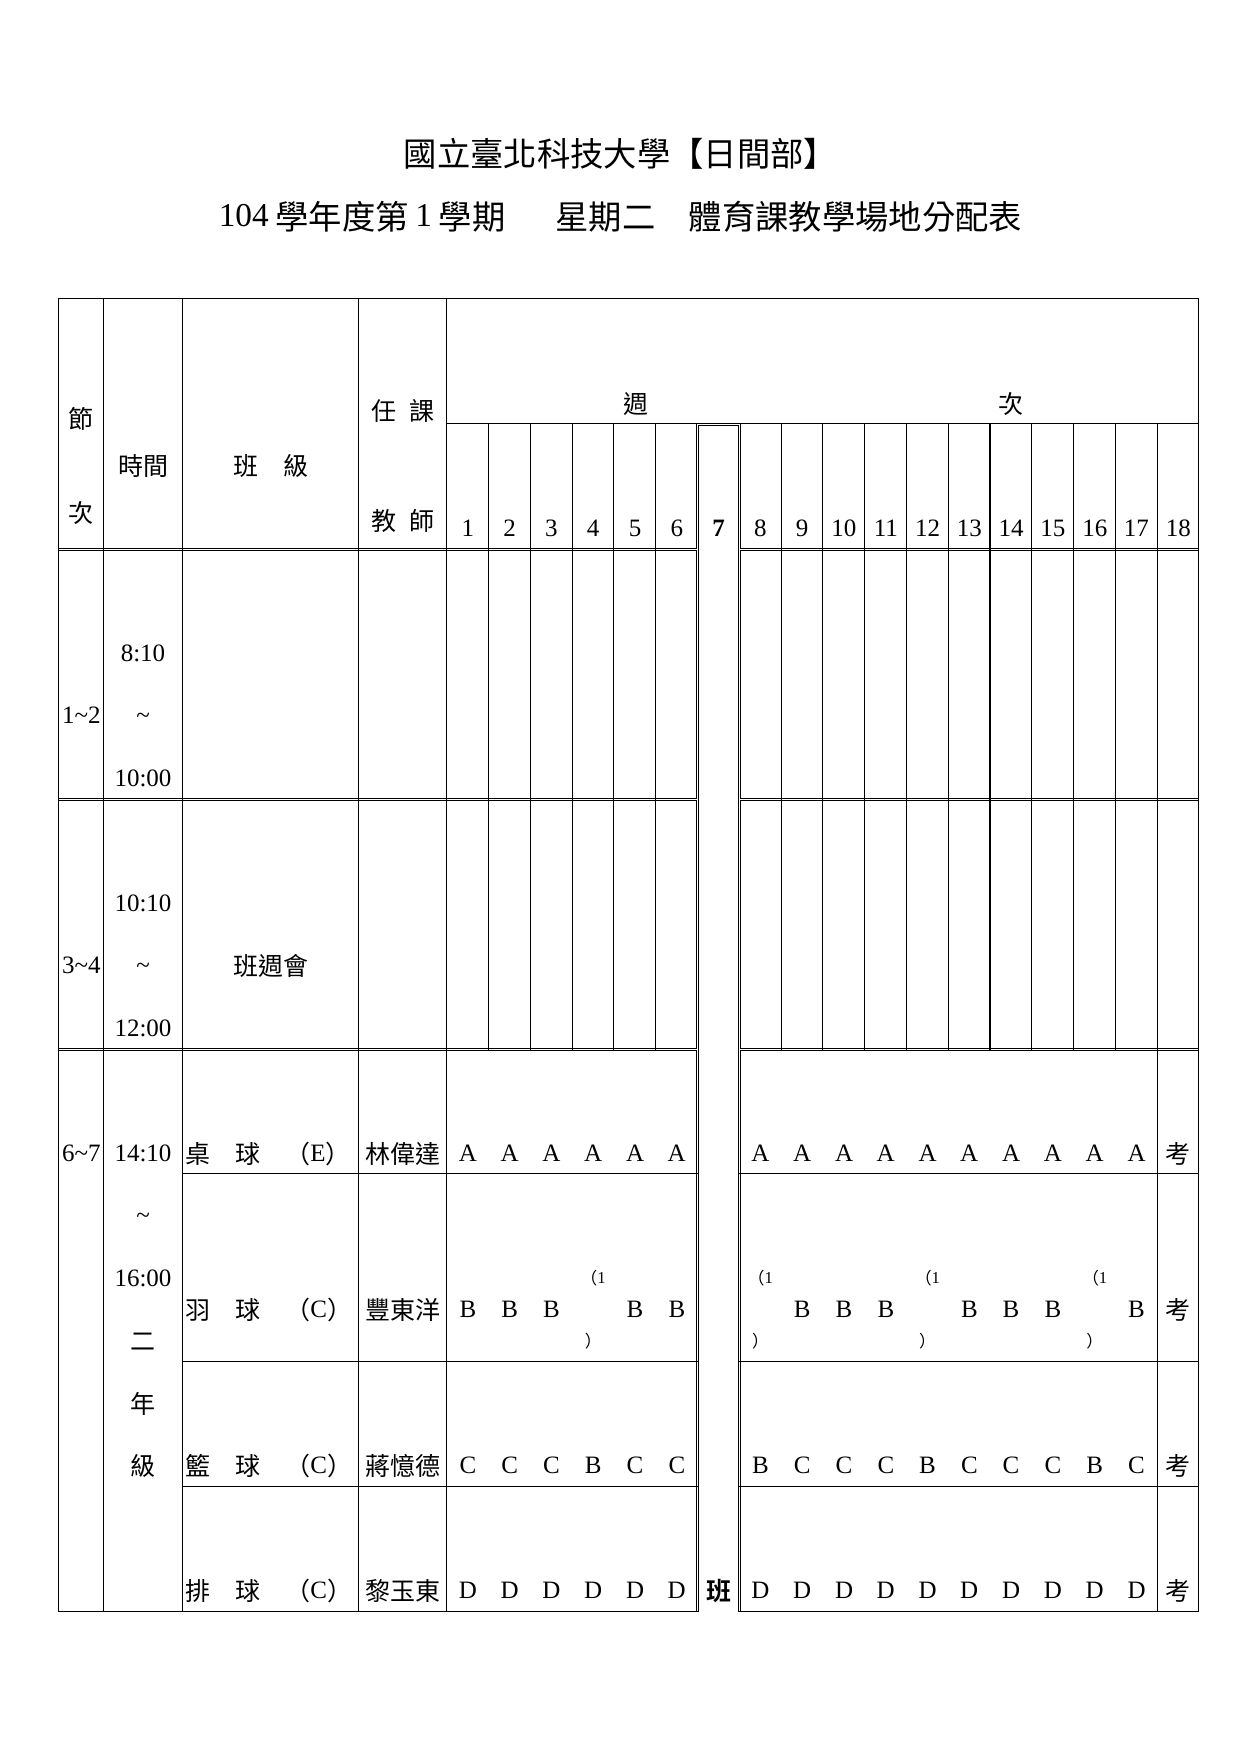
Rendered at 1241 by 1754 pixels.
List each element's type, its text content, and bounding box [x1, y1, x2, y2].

table_cell [1032, 551, 1073, 798]
table_cell 8:10 ~ 10:00 [104, 551, 182, 798]
table_cell [699, 798, 738, 1048]
text 104學年度第1學期 星期二 體育課教學場地分配表 [59, 173, 1181, 236]
table_cell C [447, 1362, 488, 1486]
table_cell A [823, 1051, 864, 1173]
table_header [1199, 298, 1238, 423]
table_cell 10 [823, 424, 864, 548]
table_cell [782, 551, 822, 798]
table_cell 蔣憶德 [359, 1362, 446, 1486]
table_cell 11 [865, 424, 906, 548]
table_cell A [1032, 1051, 1073, 1173]
table_cell 豐東洋 [359, 1174, 446, 1361]
table_cell [699, 1361, 738, 1486]
table_cell A [865, 1051, 906, 1173]
table_cell D [1074, 1487, 1115, 1611]
table_cell [699, 548, 738, 798]
table_cell 3 [531, 424, 572, 548]
table_cell [907, 551, 948, 798]
table_header 時間 [104, 299, 182, 548]
table_cell 13 [949, 424, 989, 548]
table_cell B [614, 1174, 656, 1361]
table_cell 1 [447, 424, 488, 548]
table_cell D [948, 1487, 990, 1611]
table_cell （1） [741, 1174, 781, 1361]
table_cell [1199, 423, 1238, 548]
table_cell B [948, 1174, 990, 1361]
table_cell [1199, 798, 1238, 1048]
table_cell A [656, 1051, 696, 1173]
table_cell C [781, 1362, 823, 1486]
table_cell D [990, 1487, 1032, 1611]
table_cell [949, 551, 989, 798]
table_cell [1199, 1486, 1238, 1611]
table_cell A [948, 1051, 990, 1173]
table_cell 林偉達 [359, 1051, 446, 1173]
table_cell 班 [699, 1486, 738, 1611]
table_cell D [906, 1487, 948, 1611]
table_cell 10:10 ~ 12:00 [104, 801, 182, 1048]
table_cell D [447, 1487, 488, 1611]
table_cell 籃 球 （C） [183, 1362, 358, 1486]
table_cell [741, 801, 781, 1048]
table_cell 15 [1032, 424, 1073, 548]
table_cell A [1115, 1051, 1157, 1173]
table_cell [447, 801, 488, 1048]
table_cell 5 [614, 424, 655, 548]
table_cell B [865, 1174, 906, 1361]
table_cell 班週會 [183, 801, 358, 1048]
table_cell [949, 801, 989, 1048]
table_cell 18 [1158, 424, 1198, 548]
table_cell [1116, 801, 1157, 1048]
table_cell [359, 801, 446, 1048]
table_cell C [656, 1362, 696, 1486]
table_cell B [741, 1362, 781, 1486]
table_cell [359, 551, 446, 798]
table_cell D [741, 1487, 781, 1611]
table_cell 12 [907, 424, 948, 548]
table_cell [1199, 1048, 1238, 1173]
table_cell 3~4 [59, 801, 103, 1048]
table_cell [865, 551, 906, 798]
table_cell A [614, 1051, 656, 1173]
table_cell （1） [572, 1174, 614, 1361]
table_cell C [1032, 1362, 1073, 1486]
table_cell C [1115, 1362, 1157, 1486]
table_cell A [572, 1051, 614, 1173]
table_cell 黎玉東 [359, 1487, 446, 1611]
table_cell B [656, 1174, 696, 1361]
table_cell D [865, 1487, 906, 1611]
table_cell [656, 801, 696, 1048]
table_cell [531, 801, 572, 1048]
table_cell B [990, 1174, 1032, 1361]
table_cell [1199, 548, 1238, 798]
table_cell [991, 801, 1031, 1048]
table_cell [782, 801, 822, 1048]
table_cell [489, 801, 530, 1048]
text 國立臺北科技大學【日間部】 [59, 111, 1181, 173]
table_cell 14:10 ~ 16:00 二 年 級 [104, 1051, 182, 1611]
table_cell 桌 球 （E） [183, 1051, 358, 1173]
table_cell [907, 801, 948, 1048]
table_cell D [1032, 1487, 1073, 1611]
table_header 節 次 [59, 299, 103, 548]
table_cell B [572, 1362, 614, 1486]
table_cell [1158, 551, 1198, 798]
table_cell 6~7 [59, 1051, 103, 1611]
table_cell A [530, 1051, 572, 1173]
table_cell C [530, 1362, 572, 1486]
table_cell [741, 551, 781, 798]
table_cell [823, 801, 864, 1048]
table_cell 考 [1158, 1174, 1198, 1361]
table_cell C [990, 1362, 1032, 1486]
table_cell D [781, 1487, 823, 1611]
table_header 班 級 [183, 299, 358, 548]
table_cell B [489, 1174, 530, 1361]
table_cell A [489, 1051, 530, 1173]
table_cell [699, 1048, 738, 1173]
table_cell [1199, 1173, 1238, 1361]
table_cell [823, 551, 864, 798]
table_cell [573, 551, 613, 798]
table_cell [614, 551, 655, 798]
table_cell 7 [699, 426, 738, 548]
table_cell 排 球 （C） [183, 1487, 358, 1611]
table_cell [991, 551, 1031, 798]
table_cell [1199, 1361, 1238, 1486]
table_cell [531, 551, 572, 798]
table_cell B [530, 1174, 572, 1361]
table_cell D [489, 1487, 530, 1611]
table_cell B [1115, 1174, 1157, 1361]
table_cell B [1032, 1174, 1073, 1361]
table_cell [614, 801, 655, 1048]
table_cell A [906, 1051, 948, 1173]
table_cell 14 [991, 424, 1031, 548]
table_cell B [1074, 1362, 1115, 1486]
table_cell B [781, 1174, 823, 1361]
table_cell 2 [489, 424, 530, 548]
table_header 週 次 [447, 299, 1198, 423]
table_cell A [447, 1051, 488, 1173]
table_cell 考 [1158, 1051, 1198, 1173]
table_cell （1） [906, 1174, 948, 1361]
table_cell [1032, 801, 1073, 1048]
table_cell A [1074, 1051, 1115, 1173]
table_cell D [1115, 1487, 1157, 1611]
table_cell [183, 551, 358, 798]
table_cell B [906, 1362, 948, 1486]
table_cell C [823, 1362, 864, 1486]
table_cell [489, 551, 530, 798]
table_cell D [614, 1487, 656, 1611]
table_cell A [990, 1051, 1032, 1173]
table_cell 考 [1158, 1362, 1198, 1486]
table_cell C [489, 1362, 530, 1486]
table_cell 17 [1116, 424, 1157, 548]
table_cell （1） [1074, 1174, 1115, 1361]
table_cell 16 [1074, 424, 1115, 548]
table_cell D [530, 1487, 572, 1611]
table_cell C [865, 1362, 906, 1486]
table_cell 羽 球 （C） [183, 1174, 358, 1361]
table_cell 8 [741, 424, 781, 548]
table_cell [699, 1173, 738, 1361]
table_cell 考 [1158, 1487, 1198, 1611]
table_cell [656, 551, 696, 798]
table_cell [573, 801, 613, 1048]
table_header 任 課 教 師 [359, 299, 446, 548]
table_cell [1158, 801, 1198, 1048]
table_cell [447, 551, 488, 798]
table_cell B [823, 1174, 864, 1361]
table_cell B [447, 1174, 488, 1361]
table_cell C [948, 1362, 990, 1486]
table_cell [1074, 801, 1115, 1048]
table_cell 9 [782, 424, 822, 548]
table_cell 4 [573, 424, 613, 548]
table_cell A [781, 1051, 823, 1173]
table_cell A [741, 1051, 781, 1173]
table_cell [865, 801, 906, 1048]
table_cell 6 [656, 424, 696, 548]
table_cell D [656, 1487, 696, 1611]
table_cell C [614, 1362, 656, 1486]
table_cell [1074, 551, 1115, 798]
table_cell D [823, 1487, 864, 1611]
table_cell D [572, 1487, 614, 1611]
table_cell [1116, 551, 1157, 798]
table_cell 1~2 [59, 551, 103, 798]
